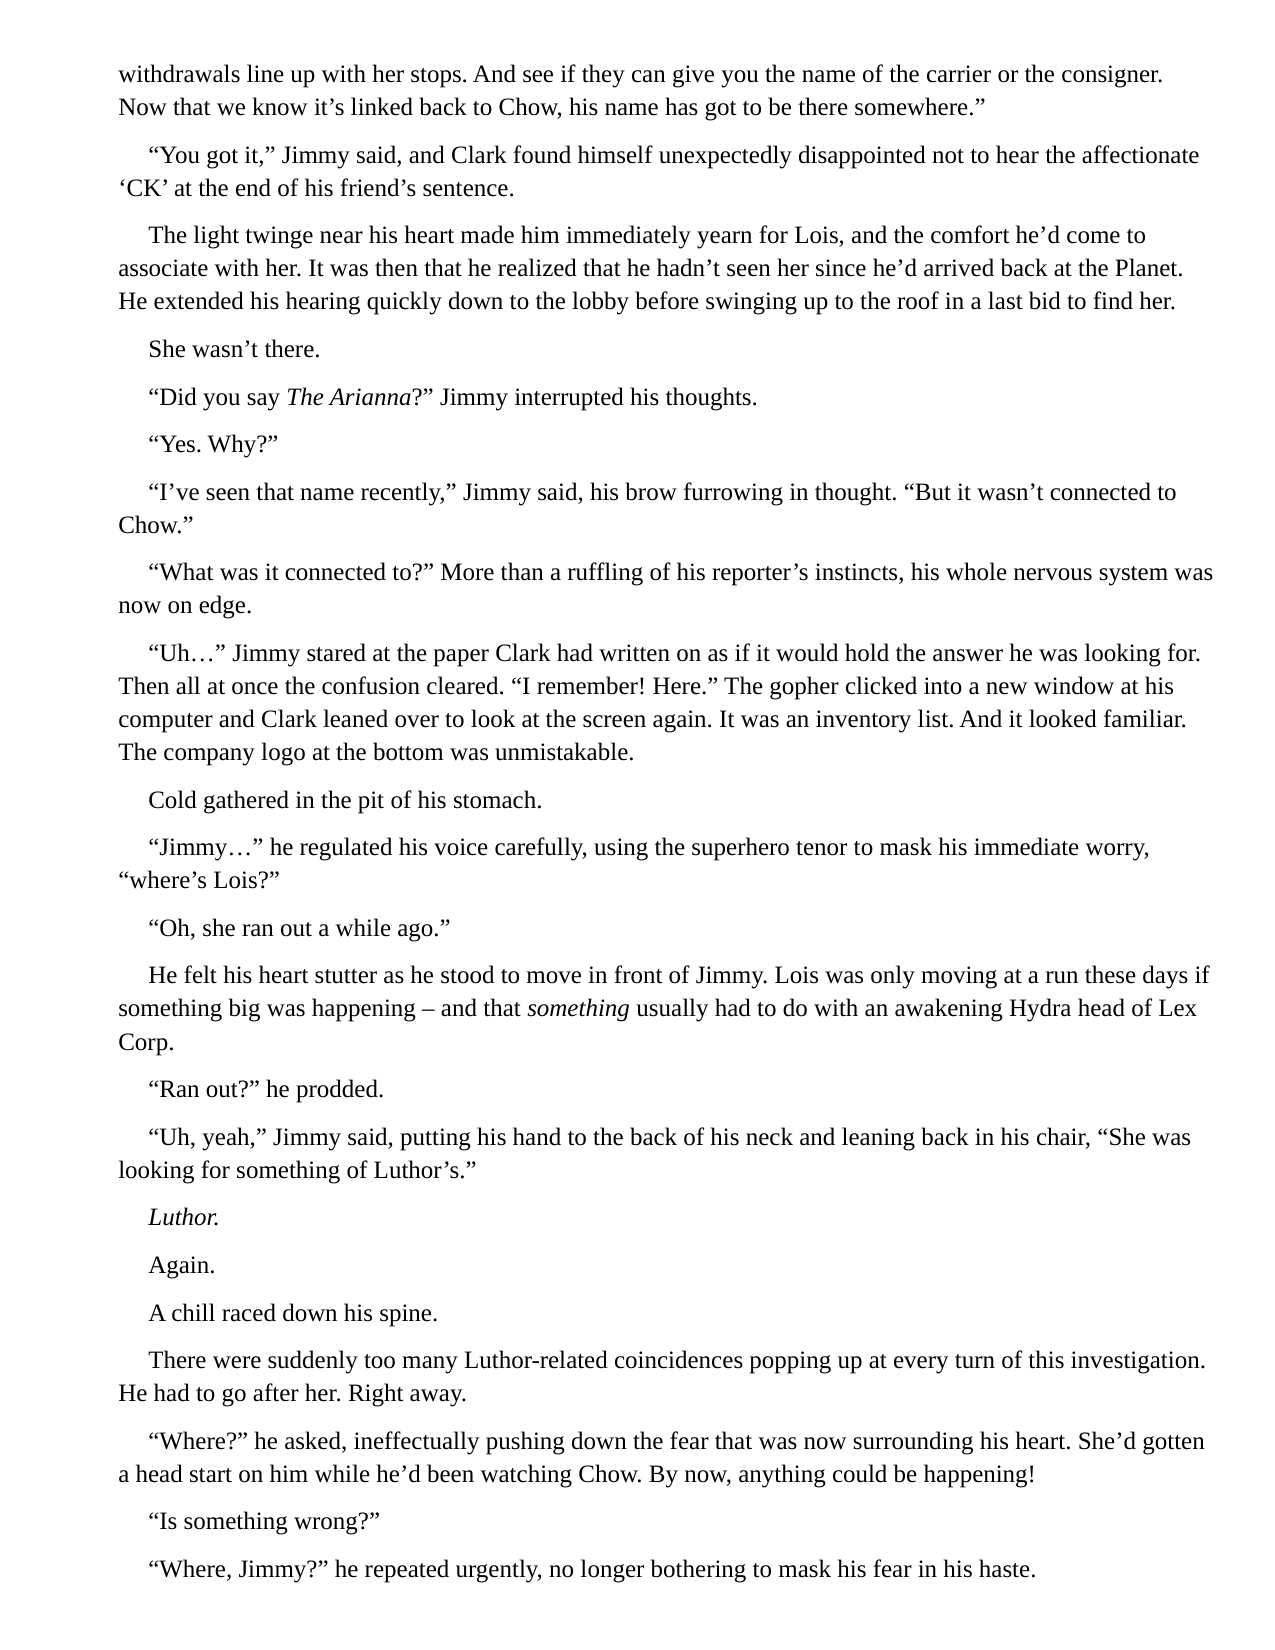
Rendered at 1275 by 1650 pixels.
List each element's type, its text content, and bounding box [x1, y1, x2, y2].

text “Uh…” Jimmy stared at the paper Clark had written on as if it would hold the answer he was looking for. Then all at once the confusion cleared. “I remember! Here.” The gopher clicked into a new window at his computer and Clark leaned over to look at the screen again. It was an inventory list. And it looked familiar. The company logo at the bottom was unmistakable. [118, 638, 1216, 766]
text Cold gathered in the pit of his stomach. [118, 785, 1216, 813]
text There were suddenly too many Luthor-related coincidences popping up at every turn of this investigation. He had to go after her. Right away. [118, 1345, 1216, 1407]
text “What was it connected to?” More than a ruffling of his reporter’s instincts, his whole nervous system was now on edge. [118, 557, 1216, 619]
text He felt his heart stutter as he stood to move in front of Jimmy. Lois was only moving at a run these days if something big was happening – and that something usually had to do with an awakening Hydra head of Lex Corp. [118, 961, 1216, 1055]
text “Jimmy…” he regulated his voice carefully, using the superhero tenor to mask his immediate worry, “where’s Lois?” [118, 832, 1216, 894]
text “Oh, she ran out a while ago.” [118, 913, 1216, 942]
text Luthor. [118, 1202, 1216, 1231]
text “Yes. Why?” [118, 429, 1216, 458]
text “Uh, yeah,” Jimmy said, putting his hand to the back of his neck and leaning back in his chair, “She was looking for something of Luthor’s.” [118, 1122, 1216, 1183]
text “You got it,” Jimmy said, and Clark found himself unexpectedly disappointed not to hear the affectionate ‘CK’ at the end of his friend’s sentence. [118, 140, 1216, 201]
text “Did you say The Arianna?” Jimmy interrupted his thoughts. [118, 382, 1216, 410]
text “Where, Jimmy?” he repeated urgently, no longer bothering to mask his fear in his haste. [118, 1554, 1216, 1583]
text Again. [118, 1250, 1216, 1279]
text “Ran out?” he prodded. [118, 1074, 1216, 1103]
text “I’ve seen that name recently,” Jimmy said, his brow furrowing in thought. “But it wasn’t connected to Chow.” [118, 477, 1216, 538]
text “Where?” he asked, ineffectually pushing down the fear that was now surrounding his heart. She’d gotten a head start on him while he’d been watching Chow. By now, anything could be happening! [118, 1426, 1216, 1488]
text A chill raced down his spine. [118, 1298, 1216, 1326]
text withdrawals line up with her stops. And see if they can give you the name of the carrier or the consigner. Now that we know it’s linked back to Chow, his name has got to be there somewhere.” [118, 59, 1216, 121]
text The light twinge near his heart made him immediately yearn for Lois, and the comfort he’d come to associate with her. It was then that he realized that he hadn’t seen her since he’d arrived back at the Planet. He extended his hearing quickly down to the lobby before swinging up to the roof in a last bid to find her. [118, 220, 1216, 315]
text She wasn’t there. [118, 334, 1216, 363]
text “Is something wrong?” [118, 1506, 1216, 1535]
